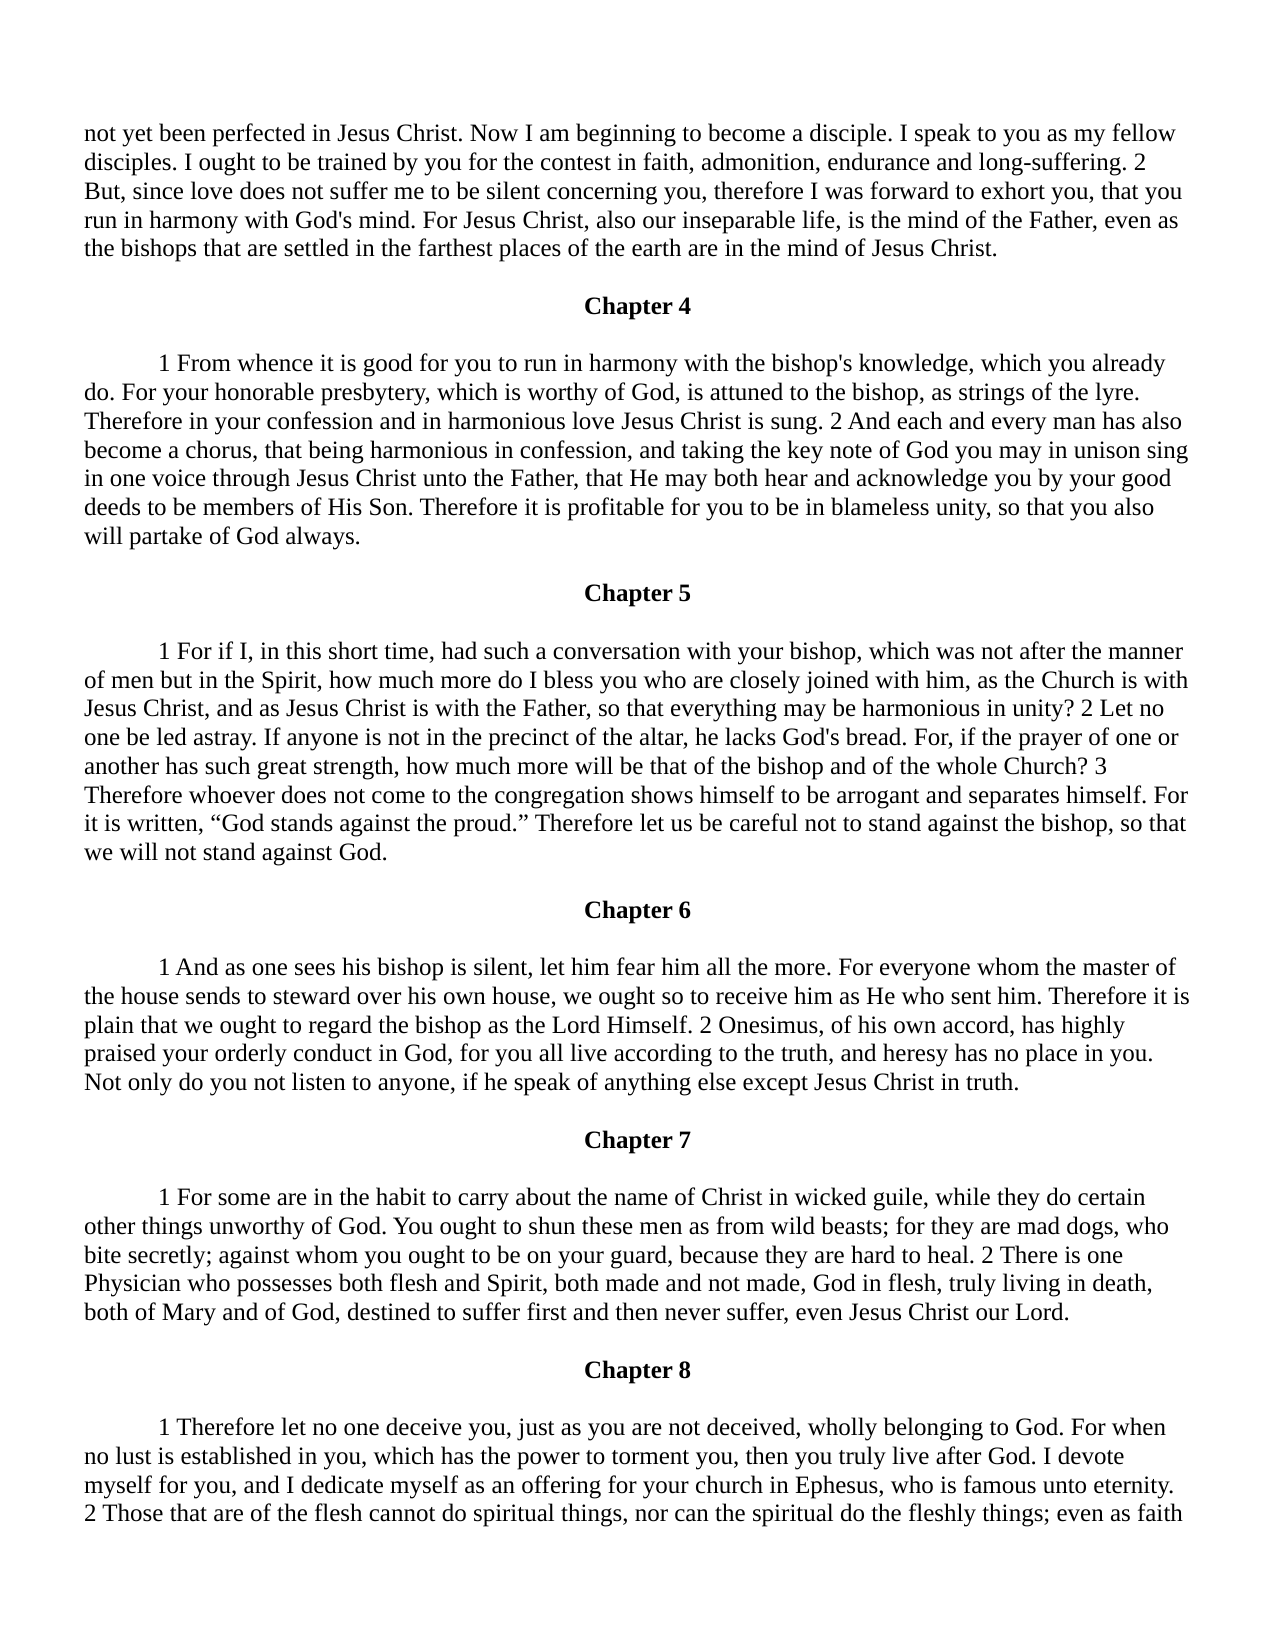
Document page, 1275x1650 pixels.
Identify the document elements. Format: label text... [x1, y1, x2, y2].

text Chapter 5 [84, 578, 1191, 607]
text 1 For some are in the habit to carry about the name of Christ in wicked guile, while they do certain other things unworthy of God. You ought to shun these men as from wild beasts; for they are mad dogs, who bite secretly; against whom you ought to be on your guard, because they are hard to heal. 2 There is one Physician who possesses both flesh and Spirit, both made and not made, God in flesh, truly living in death, both of Mary and of God, destined to suffer first and then never suffer, even Jesus Christ our Lord. [84, 1182, 1191, 1326]
text not yet been perfected in Jesus Christ. Now I am beginning to become a disciple. I speak to you as my fellow disciples. I ought to be trained by you for the contest in faith, admonition, endurance and long-suffering. 2 But, since love does not suffer me to be silent concerning you, therefore I was forward to exhort you, that you run in harmony with God's mind. For Jesus Christ, also our inseparable life, is the mind of the Father, even as the bishops that are settled in the farthest places of the earth are in the mind of Jesus Christ. [84, 118, 1191, 262]
text Chapter 7 [84, 1125, 1191, 1153]
text Chapter 4 [84, 291, 1191, 320]
text Chapter 8 [84, 1355, 1191, 1383]
text Chapter 6 [84, 895, 1191, 923]
text 1 And as one sees his bishop is silent, let him fear him all the more. For everyone whom the master of the house sends to steward over his own house, we ought so to receive him as He who sent him. Therefore it is plain that we ought to regard the bishop as the Lord Himself. 2 Onesimus, of his own accord, has highly praised your orderly conduct in God, for you all live according to the truth, and heresy has no place in you. Not only do you not listen to anyone, if he speak of anything else except Jesus Christ in truth. [84, 952, 1191, 1096]
text 1 From whence it is good for you to run in harmony with the bishop's knowledge, which you already do. For your honorable presbytery, which is worthy of God, is attuned to the bishop, as strings of the lyre. Therefore in your confession and in harmonious love Jesus Christ is sung. 2 And each and every man has also become a chorus, that being harmonious in confession, and taking the key note of God you may in unison sing in one voice through Jesus Christ unto the Father, that He may both hear and acknowledge you by your good deeds to be members of His Son. Therefore it is profitable for you to be in blameless unity, so that you also will partake of God always. [84, 348, 1191, 550]
text 1 For if I, in this short time, had such a conversation with your bishop, which was not after the manner of men but in the Spirit, how much more do I bless you who are closely joined with him, as the Church is with Jesus Christ, and as Jesus Christ is with the Father, so that everything may be harmonious in unity? 2 Let no one be led astray. If anyone is not in the precinct of the altar, he lacks God's bread. For, if the prayer of one or another has such great strength, how much more will be that of the bishop and of the whole Church? 3 Therefore whoever does not come to the congregation shows himself to be arrogant and separates himself. For it is written, “God stands against the proud.” Therefore let us be careful not to stand against the bishop, so that we will not stand against God. [84, 636, 1191, 866]
text 1 Therefore let no one deceive you, just as you are not deceived, wholly belonging to God. For when no lust is established in you, which has the power to torment you, then you truly live after God. I devote myself for you, and I dedicate myself as an offering for your church in Ephesus, who is famous unto eternity. 2 Those that are of the flesh cannot do spiritual things, nor can the spiritual do the fleshly things; even as faith [84, 1412, 1191, 1527]
